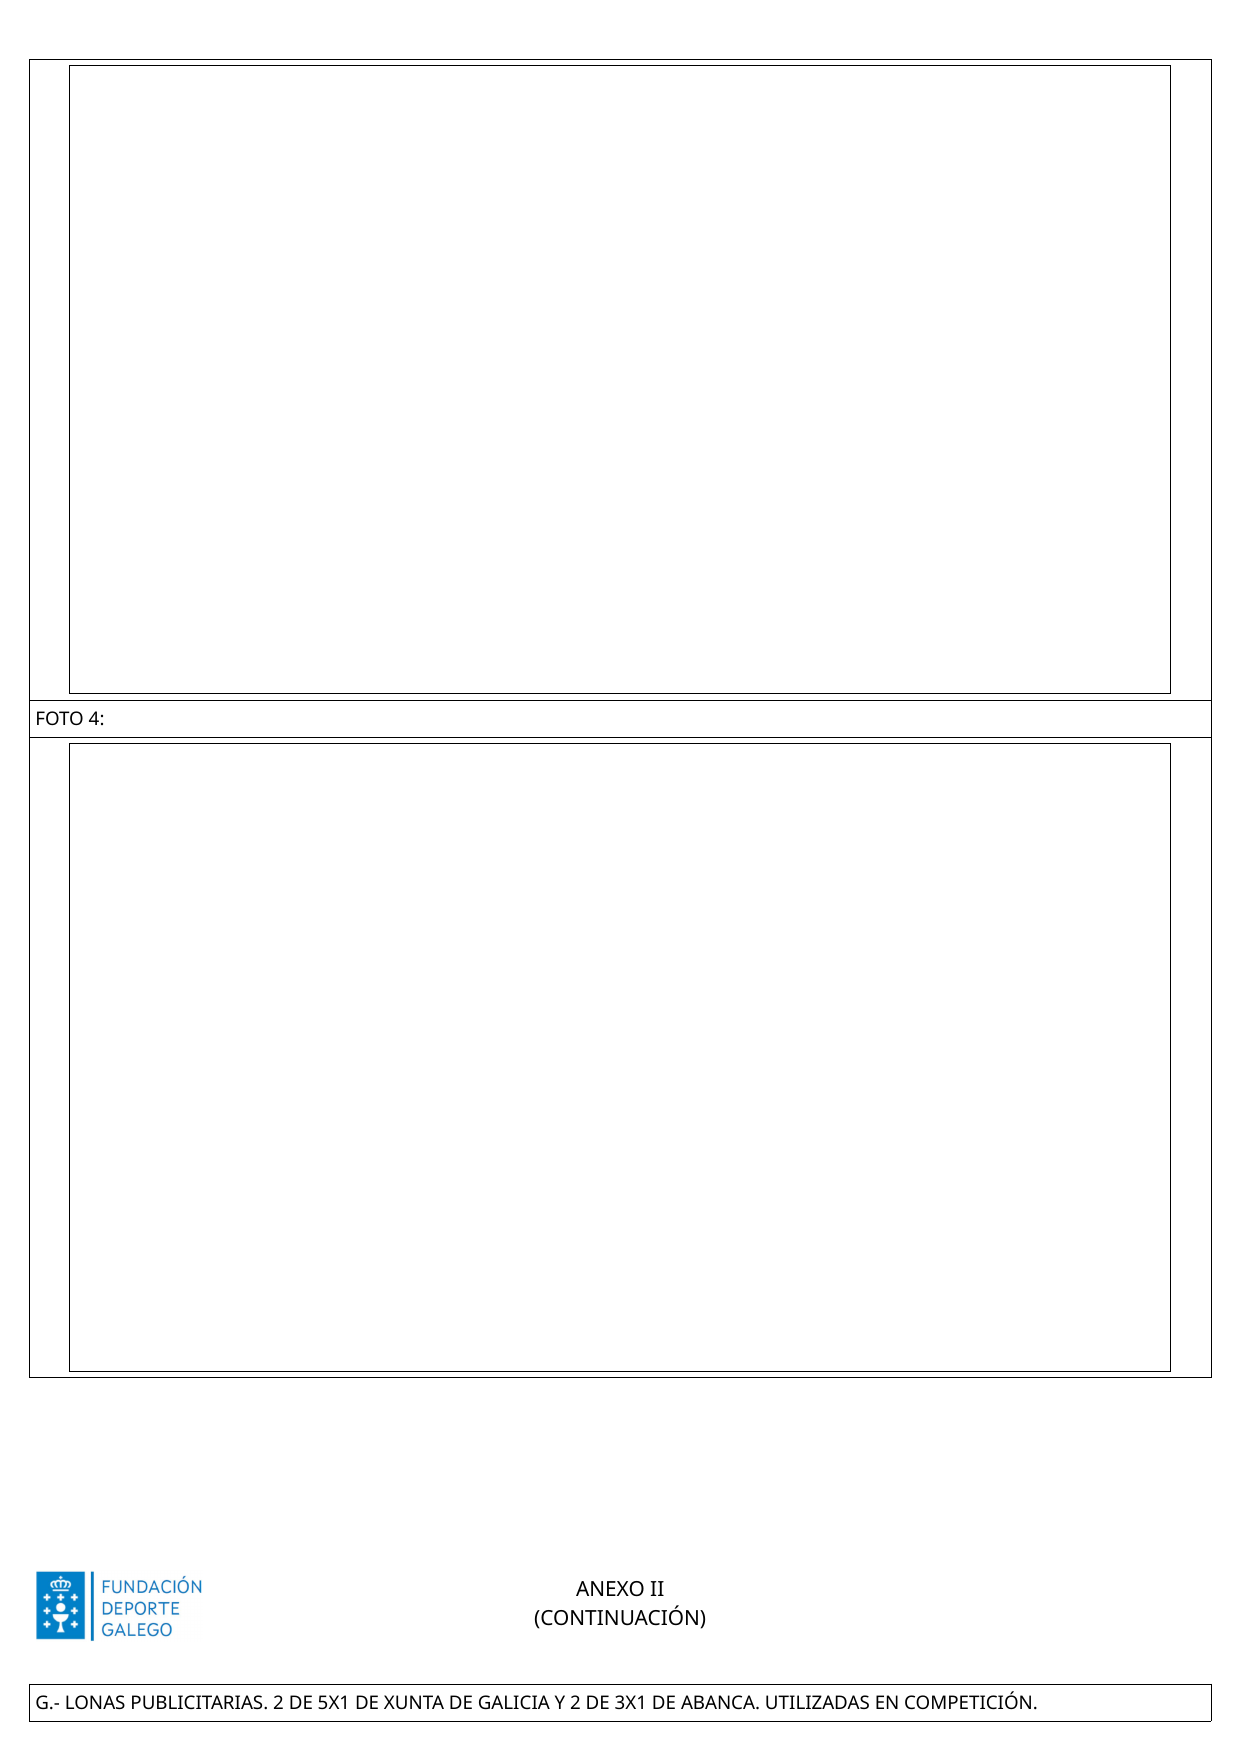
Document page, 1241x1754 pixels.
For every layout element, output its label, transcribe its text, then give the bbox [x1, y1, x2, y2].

table_cell [30, 738, 1211, 1377]
table_cell FOTO 4: [30, 701, 1211, 737]
table_header G.- LONAS PUBLICITARIAS. 2 DE 5X1 DE XUNTA DE GALICIA Y 2 DE 3X1 DE ABANCA. UTILIZADAS EN COMPETICIÓN. [30, 1685, 1211, 1721]
table_cell [30, 60, 1211, 699]
picture [35, 1570, 204, 1642]
